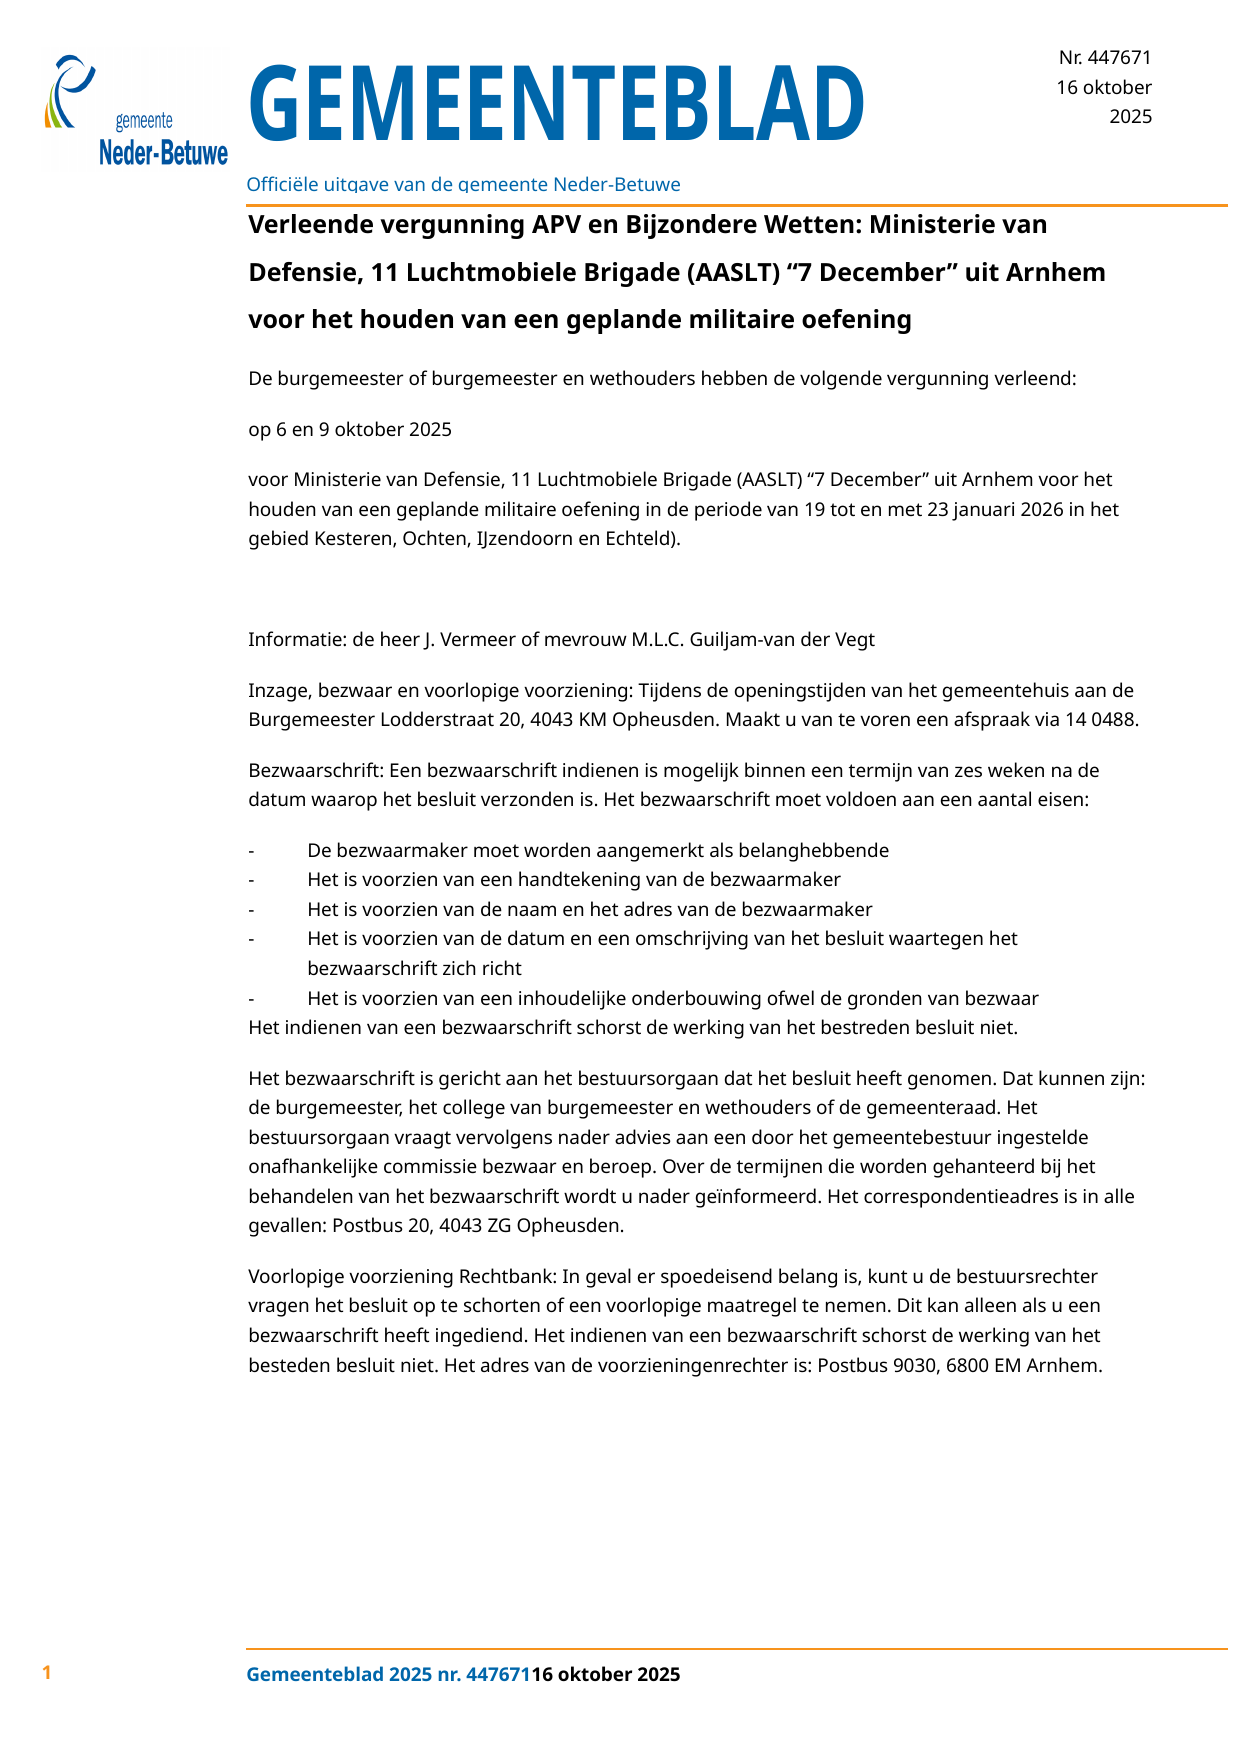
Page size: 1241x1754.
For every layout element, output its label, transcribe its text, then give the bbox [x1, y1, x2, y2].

text Verleende vergunning APV en Bijzondere Wetten: Ministerie van Defensie, 11 Luchtmobiele Brigade (AASLT) “7 December” uit Arnhem voor het houden van een geplande militaire oefening [248, 207, 1152, 336]
text Inzage, bezwaar en voorlopige voorziening: Tijdens de openingstijden van het gemeentehuis aan de Burgemeester Lodderstraat 20, 4043 KM Opheusden. Maakt u van te voren een afspraak via 14 0488. [248, 677, 1152, 732]
text Voorlopige voorziening Rechtbank: In geval er spoedeisend belang is, kunt u de bestuursrechter vragen het besluit op te schorten of een voorlopige maatregel te nemen. Dit kan alleen als u een bezwaarschrift heeft ingediend. Het indienen van een bezwaarschrift schorst de werking van het besteden besluit niet. Het adres van de voorzieningenrechter is: Postbus 9030, 6800 EM Arnhem. [248, 1263, 1152, 1377]
text Het bezwaarschrift is gericht aan het bestuursorgaan dat het besluit heeft genomen. Dat kunnen zijn: de burgemeester, het college van burgemeester en wethouders of de gemeenteraad. Het bestuursorgaan vraagt vervolgens nader advies aan een door het gemeentebestuur ingestelde onafhankelijke commissie bezwaar en beroep. Over de termijnen die worden gehanteerd bij het behandelen van het bezwaarschrift wordt u nader geïnformeerd. Het correspondentieadres is in alle gevallen: Postbus 20, 4043 ZG Opheusden. [248, 1065, 1152, 1238]
list Het is voorzien van een handtekening van de bezwaarmaker [248, 866, 1152, 892]
text De burgemeester of burgemeester en wethouders hebben de volgende vergunning verleend: [248, 366, 1152, 391]
list Het is voorzien van de naam en het adres van de bezwaarmaker [248, 896, 1152, 922]
text voor Ministerie van Defensie, 11 Luchtmobiele Brigade (AASLT) “7 December” uit Arnhem voor het houden van een geplande militaire oefening in de periode van 19 tot en met 23 januari 2026 in het gebied Kesteren, Ochten, IJzendoorn en Echteld). [248, 466, 1152, 551]
text Bezwaarschrift: Een bezwaarschrift indienen is mogelijk binnen een termijn van zes weken na de datum waarop het besluit verzonden is. Het bezwaarschrift moet voldoen aan een aantal eisen: [248, 757, 1152, 812]
picture [41, 47, 231, 172]
list De bezwaarmaker moet worden aangemerkt als belanghebbende [248, 837, 1152, 862]
list Het is voorzien van een inhoudelijke onderbouwing ofwel de gronden van bezwaar [248, 985, 1152, 1010]
text Informatie: de heer J. Vermeer of mevrouw M.L.C. Guiljam-van der Vegt [248, 626, 1152, 652]
list Het is voorzien van de datum en een omschrijving van het besluit waartegen het bezwaarschrift zich richt [248, 926, 1152, 981]
text Het indienen van een bezwaarschrift schorst de werking van het bestreden besluit niet. [248, 1014, 1152, 1040]
text op 6 en 9 oktober 2025 [248, 416, 1152, 442]
